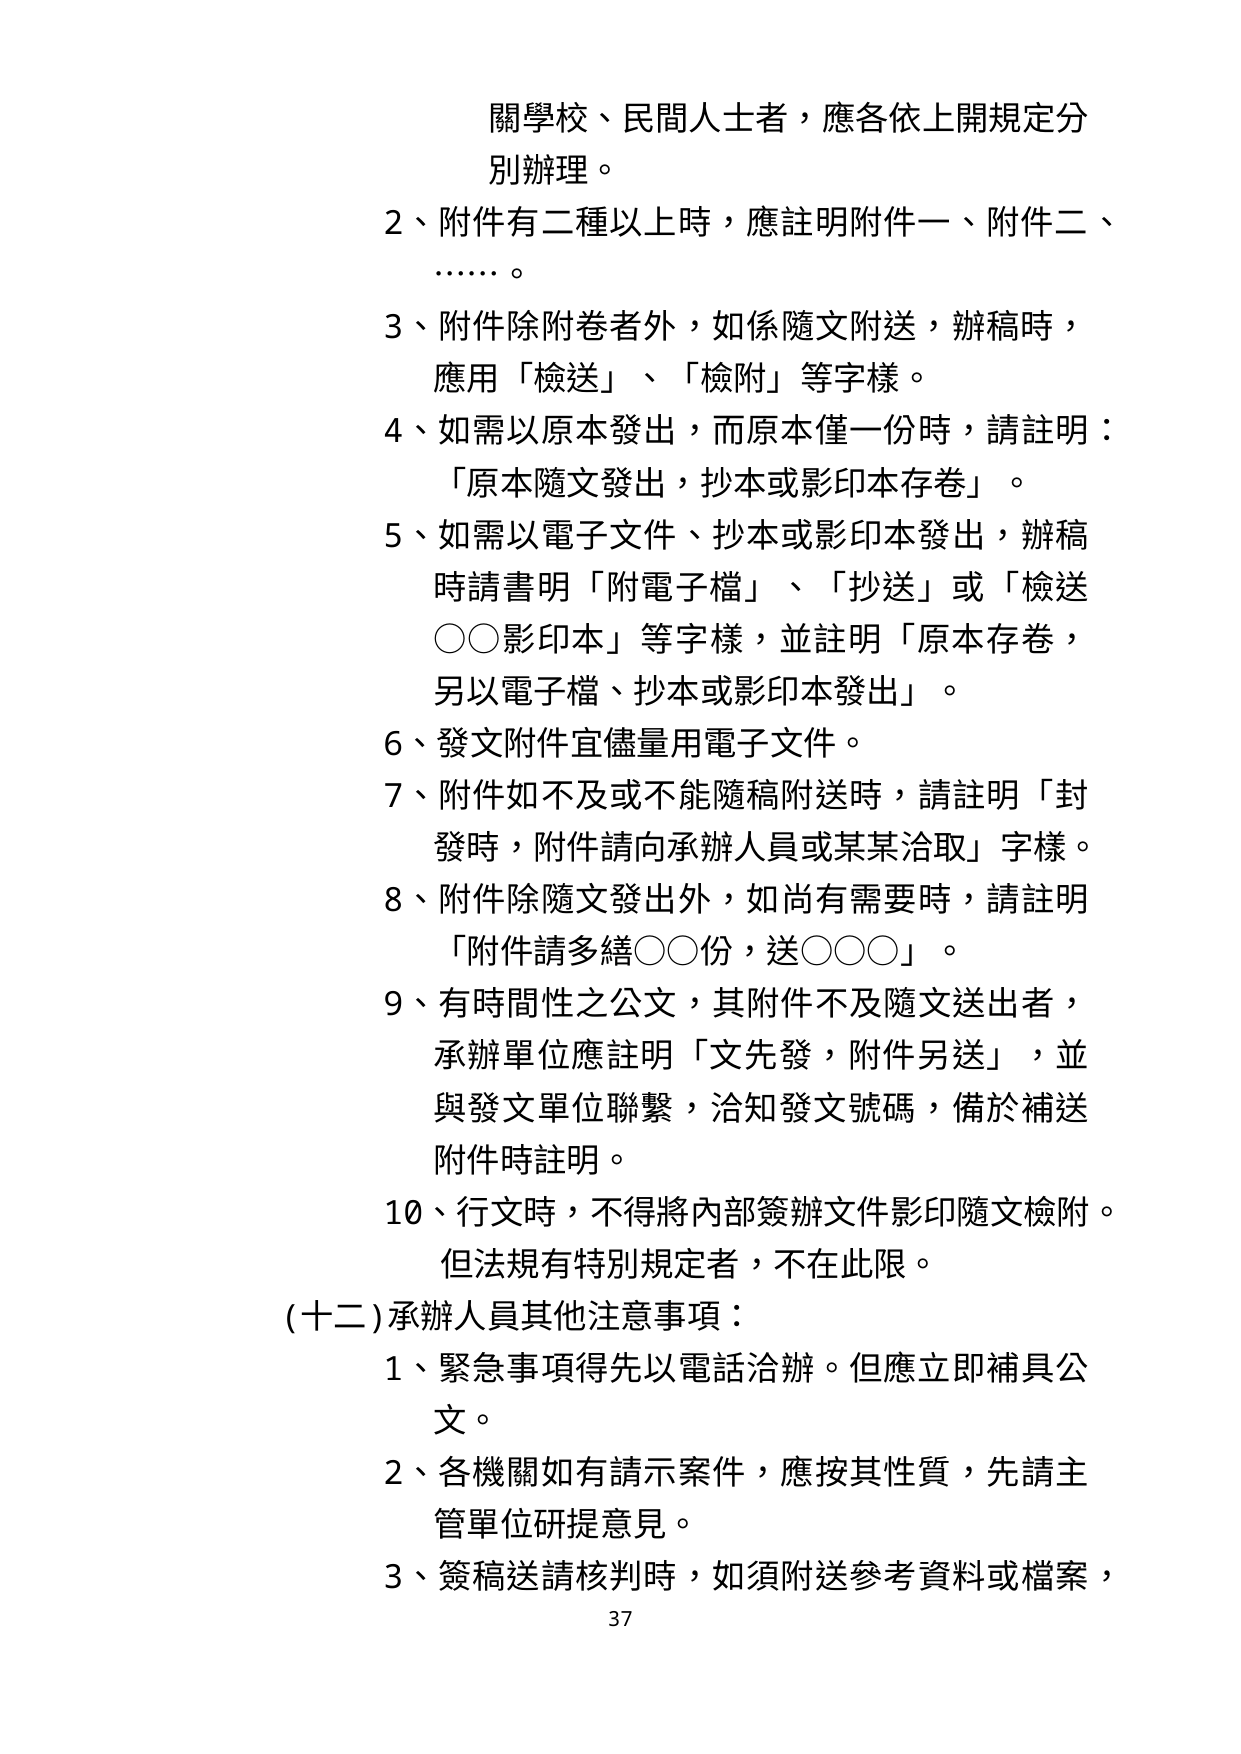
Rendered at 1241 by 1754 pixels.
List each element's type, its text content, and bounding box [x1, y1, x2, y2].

text 8、附件除隨文發出外，如尚有需要時，請註明「附件請多繕○○份，送○○○」。 [383, 870, 1090, 974]
text (十二)承辦人員其他注意事項： [280, 1287, 1090, 1339]
text 4、如需以原本發出，而原本僅一份時，請註明：「原本隨文發出，抄本或影印本存卷」。 [383, 401, 1090, 505]
text 關學校、民間人士者，應各依上開規定分別辦理。 [439, 89, 1090, 193]
text 9、有時間性之公文，其附件不及隨文送出者，承辦單位應註明「文先發，附件另送」，並與發文單位聯繫，洽知發文號碼，備於補送附件時註明。 [383, 974, 1090, 1182]
text 2、各機關如有請示案件，應按其性質，先請主管單位研提意見。 [383, 1443, 1090, 1547]
text 5、如需以電子文件、抄本或影印本發出，辦稿時請書明「附電子檔」、「抄送」或「檢送○○影印本」等字樣，並註明「原本存卷，另以電子檔、抄本或影印本發出」。 [383, 505, 1090, 714]
text 2、附件有二種以上時，應註明附件一、附件二、……。 [383, 193, 1090, 297]
text 10、行文時，不得將內部簽辦文件影印隨文檢附。但法規有特別規定者，不在此限。 [383, 1182, 1090, 1287]
text 3、附件除附卷者外，如係隨文附送，辦稿時，應用「檢送」、「檢附」等字樣。 [383, 297, 1090, 401]
text 1、緊急事項得先以電話洽辦。但應立即補具公文。 [383, 1339, 1090, 1443]
text 7、附件如不及或不能隨稿附送時，請註明「封發時，附件請向承辦人員或某某洽取」字樣。 [383, 766, 1090, 870]
text 6、發文附件宜儘量用電子文件。 [383, 714, 1090, 766]
text 3、簽稿送請核判時，如須附送參考資料或檔案，而其數量較多時，除標明附件號數外，並應將重要處斜摺，露出上端或加籤條，以利查閱。 [383, 1547, 1090, 1599]
